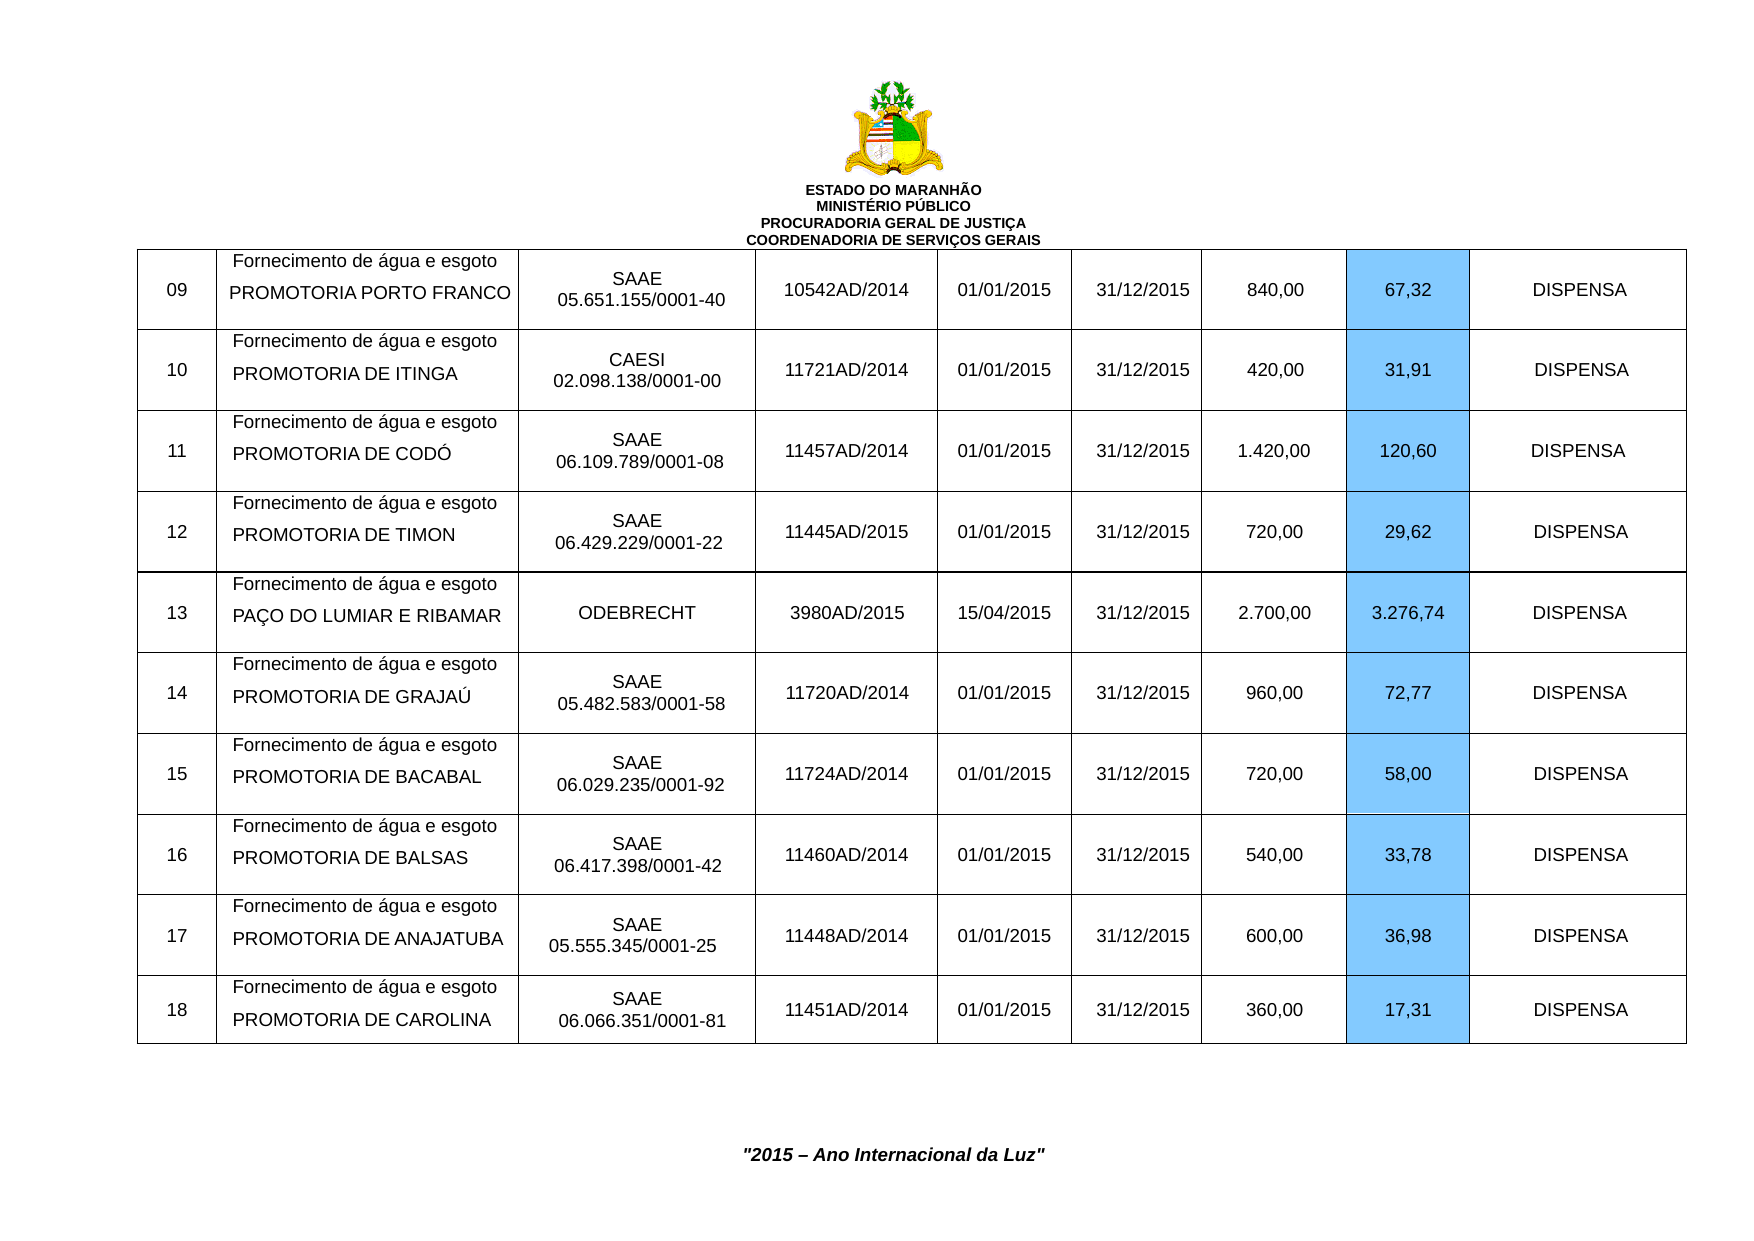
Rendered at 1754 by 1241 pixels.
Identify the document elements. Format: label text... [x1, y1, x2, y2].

table_cell SAAE 06.066.351/0001-81 [519, 976, 755, 1043]
table_cell DISPENSA [1470, 492, 1686, 571]
picture [839, 75, 948, 182]
table_cell 11724AD/2014 [756, 734, 937, 813]
table_cell DISPENSA [1470, 895, 1686, 975]
table_cell Fornecimento de água e esgoto PAÇO DO LUMIAR E RIBAMAR [217, 573, 518, 652]
table_cell Fornecimento de água e esgoto PROMOTORIA DE CAROLINA [217, 976, 518, 1043]
table_cell 11457AD/2014 [756, 411, 937, 491]
table_cell 1.420,00 [1202, 411, 1346, 491]
table_cell 11448AD/2014 [756, 895, 937, 975]
table_cell CAESI 02.098.138/0001-00 [519, 330, 755, 410]
table_cell Fornecimento de água e esgoto PROMOTORIA DE ITINGA [217, 330, 518, 410]
table_cell 16 [138, 815, 216, 894]
table_cell Fornecimento de água e esgoto PROMOTORIA DE ANAJATUBA [217, 895, 518, 975]
table_cell 11460AD/2014 [756, 815, 937, 894]
table_cell 3980AD/2015 [756, 573, 937, 652]
table_cell 31/12/2015 [1072, 250, 1201, 329]
table_cell SAAE 06.429.229/0001-22 [519, 492, 755, 571]
table_cell Fornecimento de água e esgoto PROMOTORIA DE CODÓ [217, 411, 518, 491]
table_cell DISPENSA [1470, 976, 1686, 1043]
table_cell 2.700,00 [1202, 573, 1346, 652]
table_cell 31/12/2015 [1072, 976, 1201, 1043]
table_cell DISPENSA [1470, 411, 1686, 491]
table_cell 120,60 [1347, 411, 1469, 491]
table_cell 01/01/2015 [938, 411, 1071, 491]
table_cell 31/12/2015 [1072, 411, 1201, 491]
table_cell 420,00 [1202, 330, 1346, 410]
table_cell SAAE 06.029.235/0001-92 [519, 734, 755, 813]
table_cell 36,98 [1347, 895, 1469, 975]
table_cell 09 [138, 250, 216, 329]
table_cell Fornecimento de água e esgoto PROMOTORIA PORTO FRANCO [217, 250, 518, 329]
table_cell 72,77 [1347, 653, 1469, 733]
table_cell Fornecimento de água e esgoto PROMOTORIA DE BALSAS [217, 815, 518, 894]
table_cell SAAE 05.555.345/0001-25 [519, 895, 755, 975]
table_cell 01/01/2015 [938, 330, 1071, 410]
table_cell SAAE 06.109.789/0001-08 [519, 411, 755, 491]
table_cell DISPENSA [1470, 330, 1686, 410]
table_cell SAAE 05.651.155/0001-40 [519, 250, 755, 329]
table_cell 01/01/2015 [938, 653, 1071, 733]
table_cell DISPENSA [1470, 250, 1686, 329]
table_cell 14 [138, 653, 216, 733]
table_cell DISPENSA [1470, 815, 1686, 894]
table_cell Fornecimento de água e esgoto PROMOTORIA DE BACABAL [217, 734, 518, 813]
table_cell 01/01/2015 [938, 895, 1071, 975]
table_cell 67,32 [1347, 250, 1469, 329]
table_cell 31/12/2015 [1072, 573, 1201, 652]
table_cell SAAE 05.482.583/0001-58 [519, 653, 755, 733]
table_cell 3.276,74 [1347, 573, 1469, 652]
table_cell DISPENSA [1470, 734, 1686, 813]
table_cell 540,00 [1202, 815, 1346, 894]
table_cell Fornecimento de água e esgoto PROMOTORIA DE TIMON [217, 492, 518, 571]
table_cell 31/12/2015 [1072, 734, 1201, 813]
table_cell 18 [138, 976, 216, 1043]
table_cell 720,00 [1202, 492, 1346, 571]
table_cell 31/12/2015 [1072, 653, 1201, 733]
table_cell 10542AD/2014 [756, 250, 937, 329]
table_cell 960,00 [1202, 653, 1346, 733]
table_cell 15/04/2015 [938, 573, 1071, 652]
table_cell Fornecimento de água e esgoto PROMOTORIA DE GRAJAÚ [217, 653, 518, 733]
table_cell 31/12/2015 [1072, 815, 1201, 894]
table_cell 11451AD/2014 [756, 976, 937, 1043]
table_cell DISPENSA [1470, 653, 1686, 733]
table_cell ODEBRECHT [519, 573, 755, 652]
table_cell 11445AD/2015 [756, 492, 937, 571]
table_cell 01/01/2015 [938, 250, 1071, 329]
table_cell 17 [138, 895, 216, 975]
table_cell 12 [138, 492, 216, 571]
table_cell 31/12/2015 [1072, 330, 1201, 410]
table_cell 31/12/2015 [1072, 492, 1201, 571]
table_cell 15 [138, 734, 216, 813]
table_cell DISPENSA [1470, 573, 1686, 652]
table_cell 31,91 [1347, 330, 1469, 410]
table_cell 11 [138, 411, 216, 491]
table_cell 840,00 [1202, 250, 1346, 329]
table_cell 29,62 [1347, 492, 1469, 571]
table_cell 31/12/2015 [1072, 895, 1201, 975]
table_cell 11720AD/2014 [756, 653, 937, 733]
table_cell 11721AD/2014 [756, 330, 937, 410]
table_cell 01/01/2015 [938, 976, 1071, 1043]
table_cell 720,00 [1202, 734, 1346, 813]
table_cell 13 [138, 573, 216, 652]
table_cell SAAE 06.417.398/0001-42 [519, 815, 755, 894]
table_cell 01/01/2015 [938, 492, 1071, 571]
table_cell 10 [138, 330, 216, 410]
table_cell 33,78 [1347, 815, 1469, 894]
table_cell 360,00 [1202, 976, 1346, 1043]
table_cell 58,00 [1347, 734, 1469, 813]
table_cell 01/01/2015 [938, 815, 1071, 894]
table_cell 17,31 [1347, 976, 1469, 1043]
table_cell 600,00 [1202, 895, 1346, 975]
table_cell 01/01/2015 [938, 734, 1071, 813]
